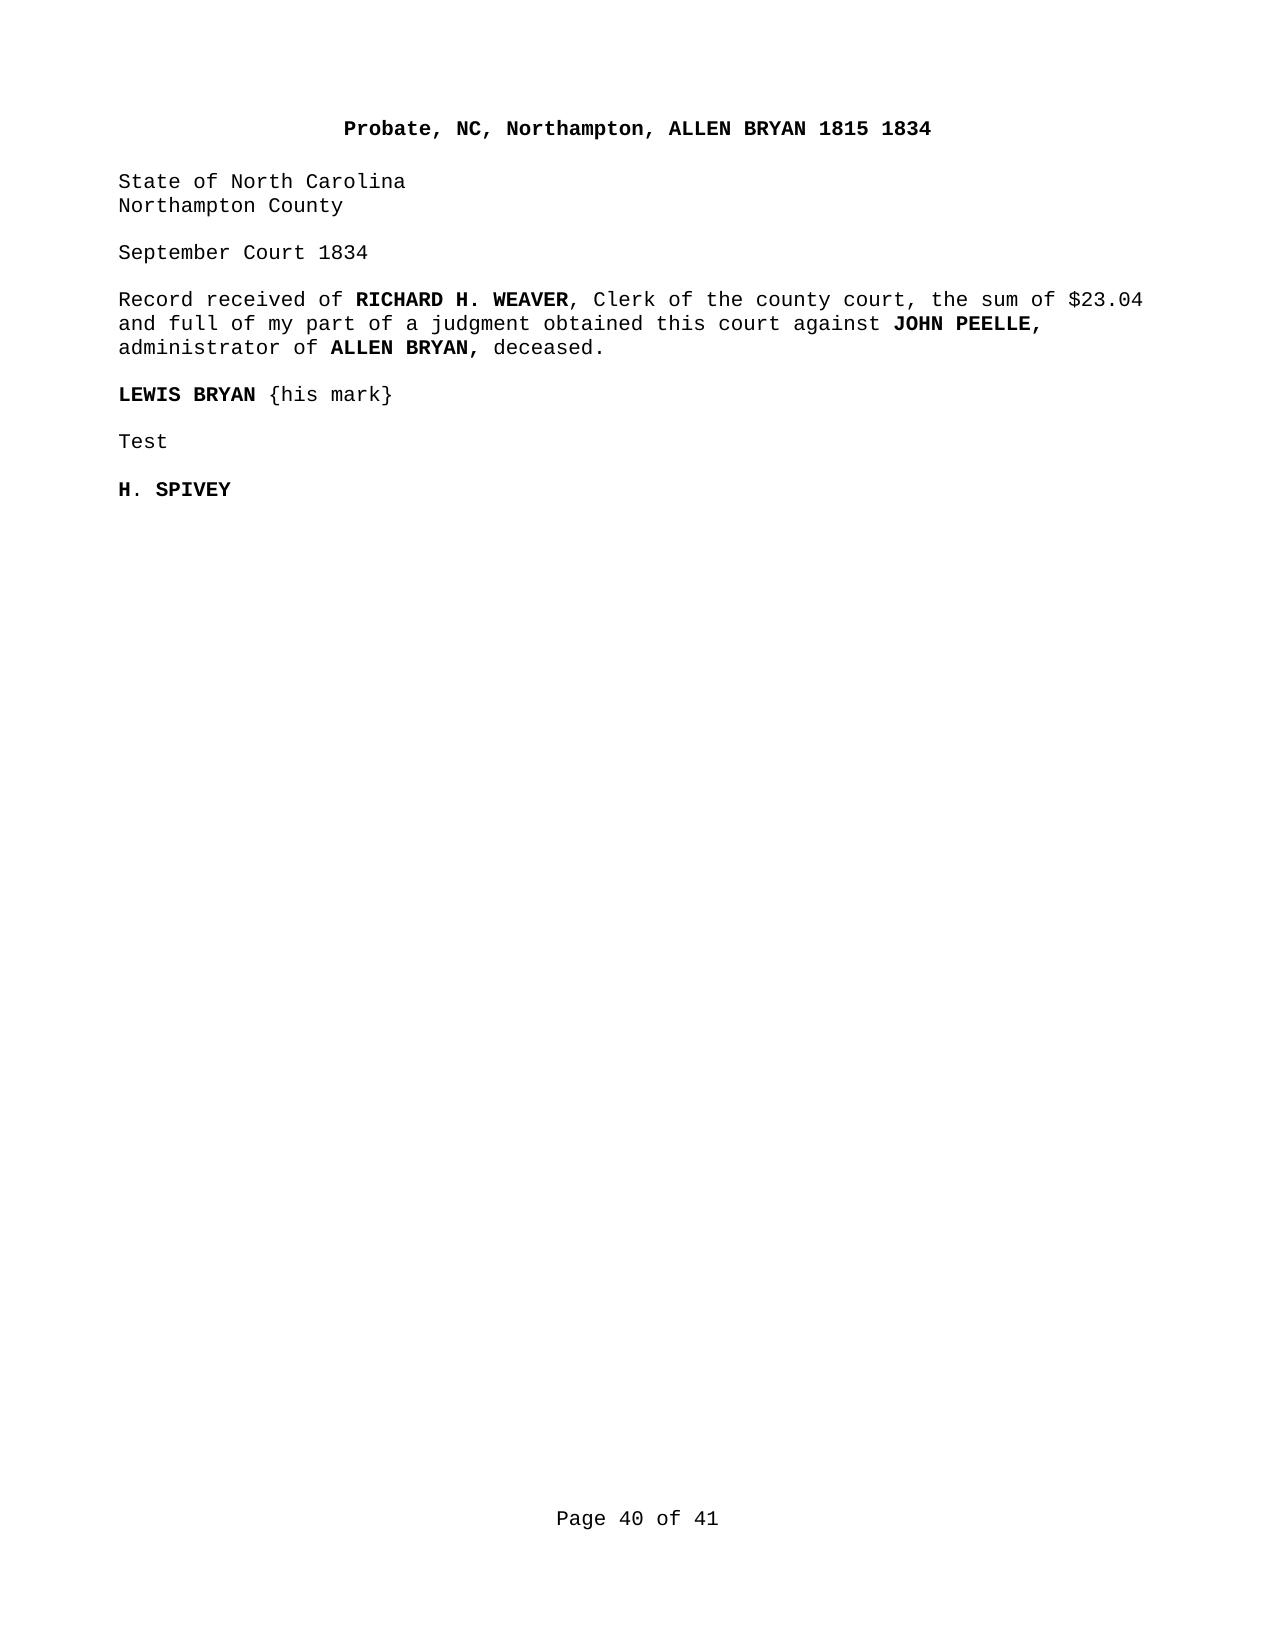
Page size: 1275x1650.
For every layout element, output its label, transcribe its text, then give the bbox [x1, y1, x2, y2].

text H. Spivey [118, 479, 1157, 502]
text Test [118, 431, 1157, 455]
text Northampton County [118, 195, 1157, 218]
text Lewis Bryan {his mark} [118, 384, 1157, 408]
text Record received of Richard H. Weaver, Clerk of the county court, the sum of $23.04 and full of my part of a judgment obtained this court against John Peelle, administrator of Allen Bryan, deceased. [118, 289, 1157, 360]
text State of North Carolina [118, 171, 1157, 195]
text September Court 1834 [118, 242, 1157, 266]
